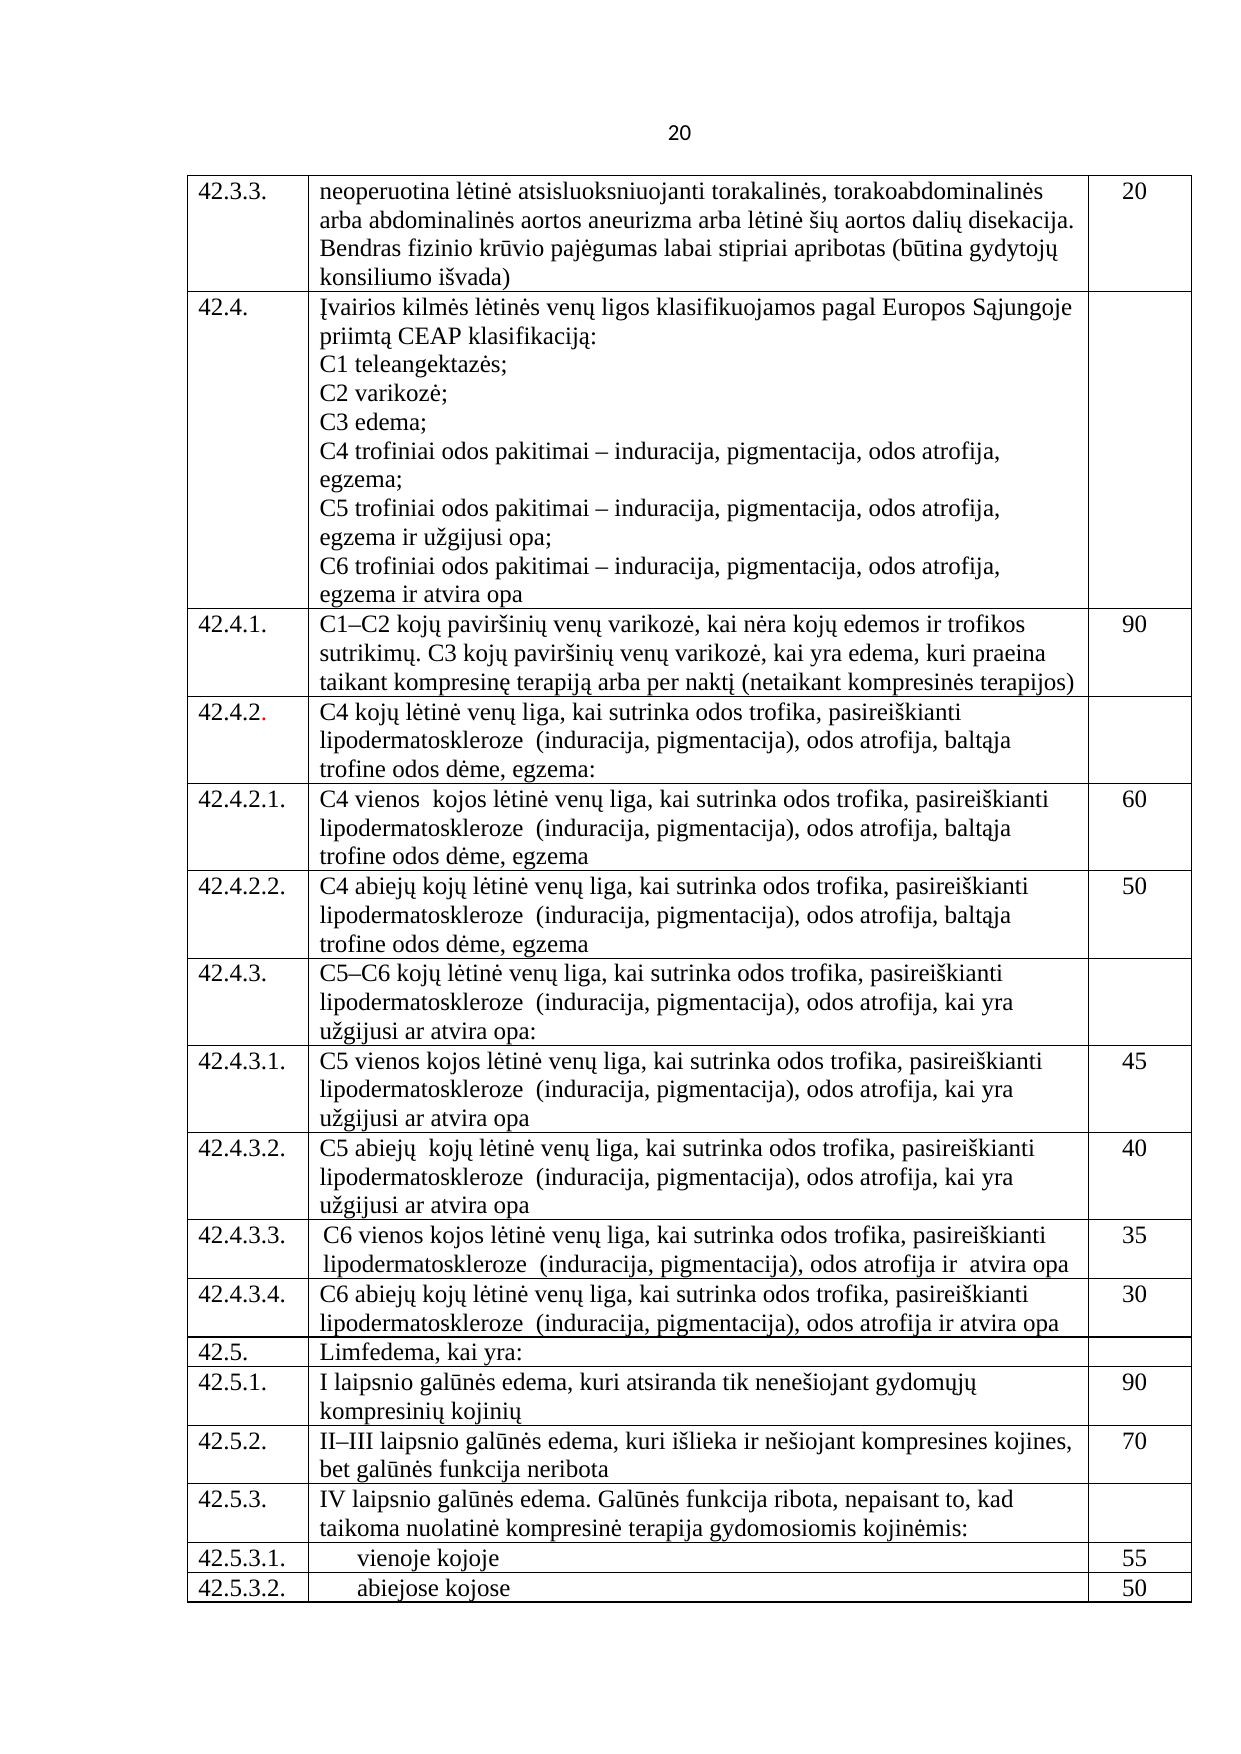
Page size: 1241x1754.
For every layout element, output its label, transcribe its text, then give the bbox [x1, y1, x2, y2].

table_cell 60 [1089, 784, 1191, 870]
table_cell 35 [1089, 1220, 1191, 1278]
table_cell 42.4.3.2. [188, 1133, 308, 1219]
table_cell C5 abiejų kojų lėtinė venų liga, kai sutrinka odos trofika, pasireiškianti lipodermatoskleroze (induracija, pigmentacija), odos atrofija, kai yra užgijusi ar atvira opa [309, 1133, 1088, 1219]
table_cell C4 abiejų kojų lėtinė venų liga, kai sutrinka odos trofika, pasireiškianti lipodermatoskleroze (induracija, pigmentacija), odos atrofija, baltąja trofine odos dėme, egzema [309, 871, 1088, 957]
table_cell 42.4.2.2. [188, 871, 308, 957]
table_cell 30 [1089, 1279, 1191, 1336]
table_cell 42.4.3.4. [188, 1279, 308, 1336]
table_cell C4 kojų lėtinė venų liga, kai sutrinka odos trofika, pasireiškianti lipodermatoskleroze (induracija, pigmentacija), odos atrofija, baltąja trofine odos dėme, egzema: [309, 697, 1088, 783]
table_cell 42.4.3. [188, 959, 308, 1045]
table_cell C5–C6 kojų lėtinė venų liga, kai sutrinka odos trofika, pasireiškianti lipodermatoskleroze (induracija, pigmentacija), odos atrofija, kai yra užgijusi ar atvira opa: [309, 959, 1088, 1045]
table_cell 55 [1089, 1543, 1191, 1572]
table_cell 70 [1089, 1426, 1191, 1483]
table_cell 42.5.2. [188, 1426, 308, 1483]
table_cell C6 vienos kojos lėtinė venų liga, kai sutrinka odos trofika, pasireiškianti lipodermatoskleroze (induracija, pigmentacija), odos atrofija ir atvira opa [309, 1220, 1088, 1278]
table_cell C6 abiejų kojų lėtinė venų liga, kai sutrinka odos trofika, pasireiškianti lipodermatoskleroze (induracija, pigmentacija), odos atrofija ir atvira opa [309, 1279, 1088, 1336]
table_cell [1089, 1338, 1191, 1366]
table_cell 42.5. [188, 1338, 308, 1366]
table_cell 42.5.1. [188, 1367, 308, 1425]
table_cell II–III laipsnio galūnės edema, kuri išlieka ir nešiojant kompresines kojines, bet galūnės funkcija neribota [309, 1426, 1088, 1483]
table_cell 42.4.3.3. [188, 1220, 308, 1278]
table_cell 42.3.3. [188, 176, 308, 291]
table_cell 42.4.2.1. [188, 784, 308, 870]
table_cell 50 [1089, 1573, 1191, 1601]
table_cell neoperuotina lėtinė atsisluoksniuojanti torakalinės, torakoabdominalinės arba abdominalinės aortos aneurizma arba lėtinė šių aortos dalių disekacija. Bendras fizinio krūvio pajėgumas labai stipriai apribotas (būtina gydytojų konsiliumo išvada) [309, 176, 1088, 291]
table_cell Įvairios kilmės lėtinės venų ligos klasifikuojamos pagal Europos Sąjungoje priimtą CEAP klasifikaciją: C1 teleangektazės; C2 varikozė; C3 edema; C4 trofiniai odos pakitimai – induracija, pigmentacija, odos atrofija, egzema; C5 trofiniai odos pakitimai – induracija, pigmentacija, odos atrofija, egzema ir užgijusi opa; C6 trofiniai odos pakitimai – induracija, pigmentacija, odos atrofija, egzema ir atvira opa [309, 292, 1088, 608]
table_cell 20 [1089, 176, 1191, 291]
table_cell 45 [1089, 1046, 1191, 1132]
table_cell 42.5.3.1. [188, 1543, 308, 1572]
table_cell 90 [1089, 1367, 1191, 1425]
table_cell 42.4.2. [188, 697, 308, 783]
table_cell I laipsnio galūnės edema, kuri atsiranda tik nenešiojant gydomųjų kompresinių kojinių [309, 1367, 1088, 1425]
table_cell IV laipsnio galūnės edema. Galūnės funkcija ribota, nepaisant to, kad taikoma nuolatinė kompresinė terapija gydomosiomis kojinėmis: [309, 1484, 1088, 1542]
table_cell C5 vienos kojos lėtinė venų liga, kai sutrinka odos trofika, pasireiškianti lipodermatoskleroze (induracija, pigmentacija), odos atrofija, kai yra užgijusi ar atvira opa [309, 1046, 1088, 1132]
table_cell [1089, 1484, 1191, 1542]
table_cell 42.4.3.1. [188, 1046, 308, 1132]
table_cell vienoje kojoje [309, 1543, 1088, 1572]
table_cell 42.4. [188, 292, 308, 608]
table_cell [1089, 292, 1191, 608]
table_cell [1089, 959, 1191, 1045]
table_cell C1–C2 kojų paviršinių venų varikozė, kai nėra kojų edemos ir trofikos sutrikimų. C3 kojų paviršinių venų varikozė, kai yra edema, kuri praeina taikant kompresinę terapiją arba per naktį (netaikant kompresinės terapijos) [309, 609, 1088, 696]
table_cell 42.5.3.2. [188, 1573, 308, 1601]
table_cell 42.5.3. [188, 1484, 308, 1542]
table_cell [1089, 697, 1191, 783]
table_cell C4 vienos kojos lėtinė venų liga, kai sutrinka odos trofika, pasireiškianti lipodermatoskleroze (induracija, pigmentacija), odos atrofija, baltąja trofine odos dėme, egzema [309, 784, 1088, 870]
table_cell 50 [1089, 871, 1191, 957]
table_cell 90 [1089, 609, 1191, 696]
table_cell 40 [1089, 1133, 1191, 1219]
table_cell 42.4.1. [188, 609, 308, 696]
table_cell Limfedema, kai yra: [309, 1338, 1088, 1366]
table_cell abiejose kojose [309, 1573, 1088, 1601]
